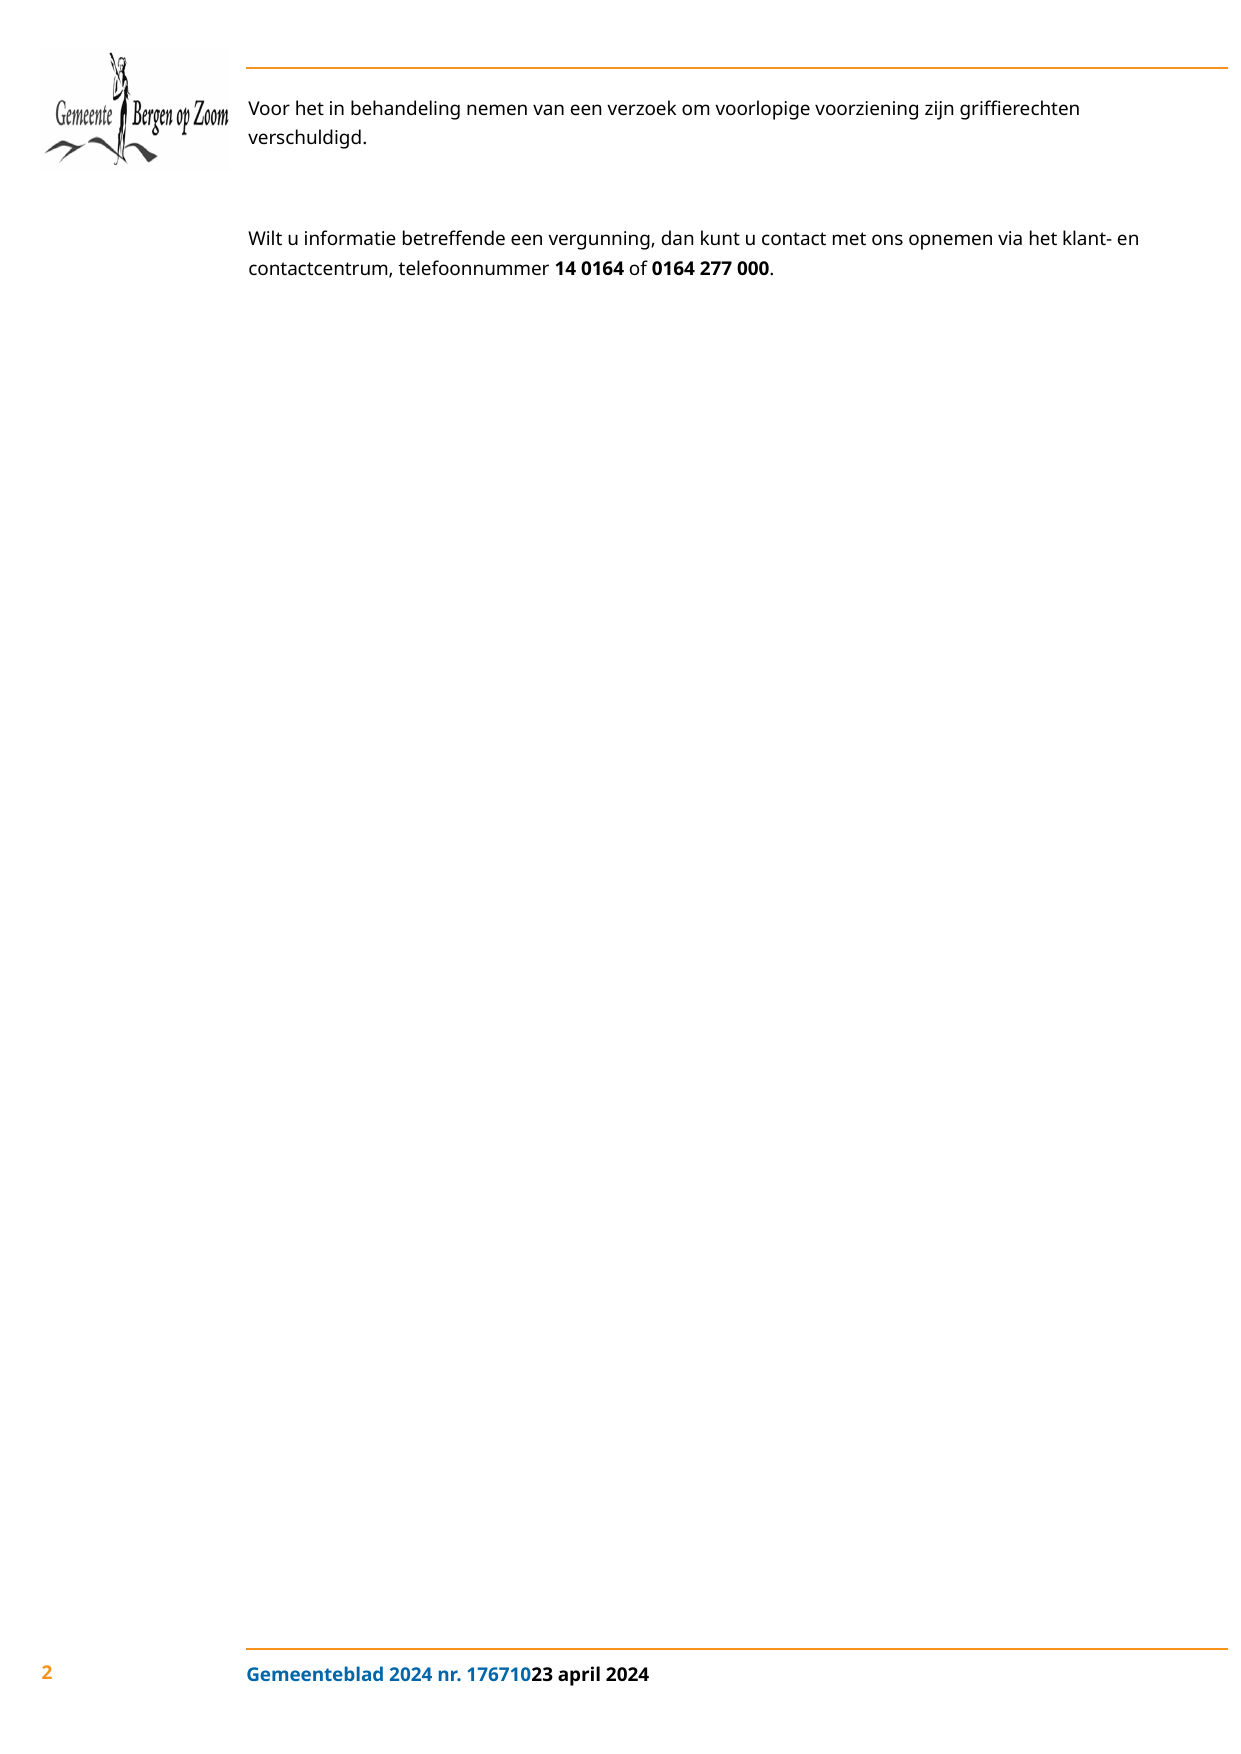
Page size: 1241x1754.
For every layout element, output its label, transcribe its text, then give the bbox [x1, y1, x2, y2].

text Voor het in behandeling nemen van een verzoek om voorlopige voorziening zijn griffierechten verschuldigd. [248, 95, 1152, 150]
text Wilt u informatie betreffende een vergunning, dan kunt u contact met ons opnemen via het klant- en contactcentrum, telefoonnummer 14 0164 of 0164 277 000. [248, 225, 1152, 281]
picture [41, 47, 231, 172]
